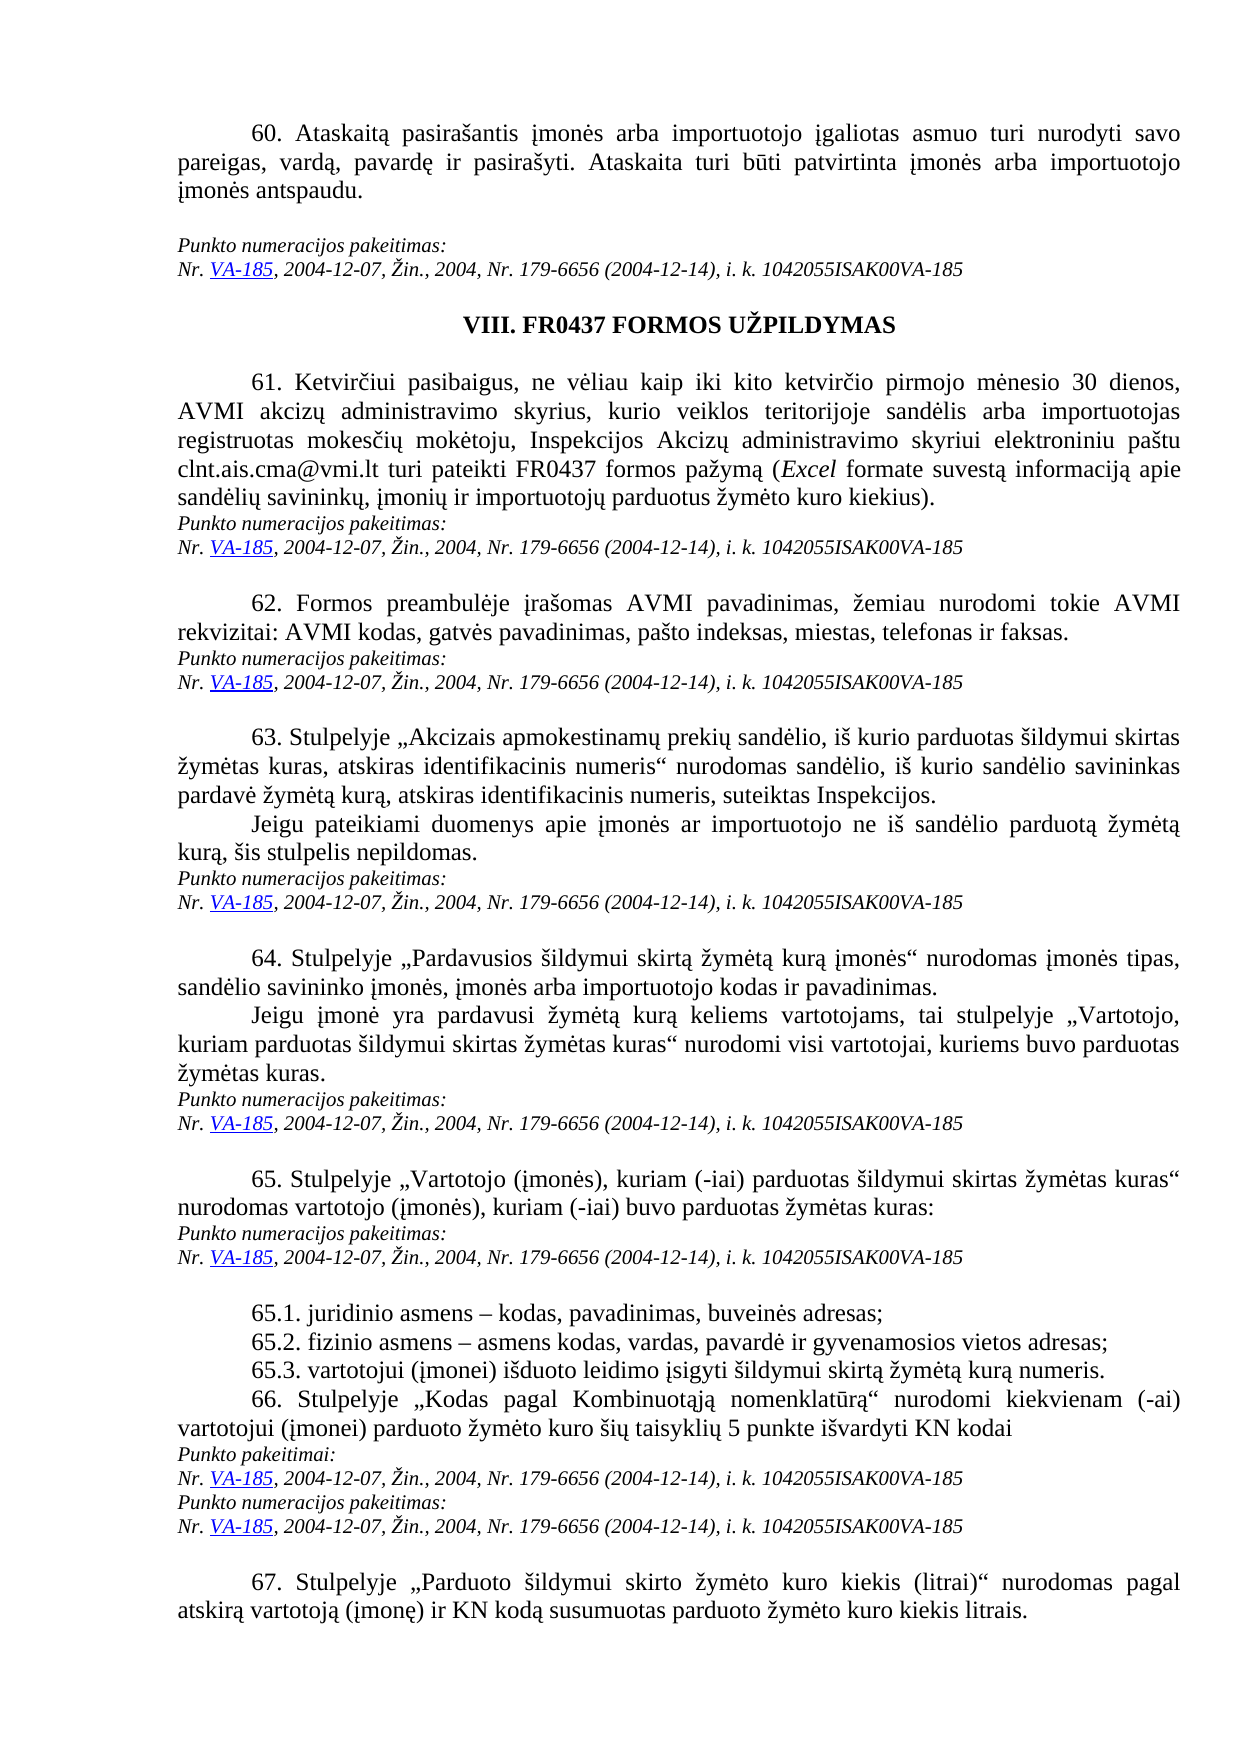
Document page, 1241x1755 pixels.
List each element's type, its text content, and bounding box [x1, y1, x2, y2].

text 62. Formos preambulėje įrašomas AVMI pavadinimas, žemiau nurodomi tokie AVMI rekvizitai: AVMI kodas, gatvės pavadinimas, pašto indeksas, miestas, telefonas ir faksas. [177, 588, 1181, 646]
text Nr. VA-185, 2004-12-07, Žin., 2004, Nr. 179-6656 (2004-12-14), i. k. 1042055ISAK00VA-185 [177, 1514, 1181, 1538]
text 63. Stulpelyje „Akcizais apmokestinamų prekių sandėlio, iš kurio parduotas šildymui skirtas žymėtas kuras, atskiras identifikacinis numeris“ nurodomas sandėlio, iš kurio sandėlio savininkas pardavė žymėtą kurą, atskiras identifikacinis numeris, suteiktas Inspekcijos. [177, 722, 1181, 809]
text Punkto numeracijos pakeitimas: [177, 1221, 1181, 1245]
text Punkto numeracijos pakeitimas: [177, 646, 1181, 670]
text Nr. VA-185, 2004-12-07, Žin., 2004, Nr. 179-6656 (2004-12-14), i. k. 1042055ISAK00VA-185 [177, 890, 1181, 914]
text Jeigu įmonė yra pardavusi žymėtą kurą keliems vartotojams, tai stulpelyje „Vartotojo, kuriam parduotas šildymui skirtas žymėtas kuras“ nurodomi visi vartotojai, kuriems buvo parduotas žymėtas kuras. [177, 1001, 1181, 1087]
text Punkto numeracijos pakeitimas: [177, 233, 1181, 257]
text 65.2. fizinio asmens – asmens kodas, vardas, pavardė ir gyvenamosios vietos adresas; [177, 1327, 1181, 1356]
text 65. Stulpelyje „Vartotojo (įmonės), kuriam (-iai) parduotas šildymui skirtas žymėtas kuras“ nurodomas vartotojo (įmonės), kuriam (-iai) buvo parduotas žymėtas kuras: [177, 1164, 1181, 1221]
text Jeigu pateikiami duomenys apie įmonės ar importuotojo ne iš sandėlio parduotą žymėtą kurą, šis stulpelis nepildomas. [177, 809, 1181, 866]
text Nr. VA-185, 2004-12-07, Žin., 2004, Nr. 179-6656 (2004-12-14), i. k. 1042055ISAK00VA-185 [177, 535, 1181, 559]
text 61. Ketvirčiui pasibaigus, ne vėliau kaip iki kito ketvirčio pirmojo mėnesio 30 dienos, AVMI akcizų administravimo skyrius, kurio veiklos teritorijoje sandėlis arba importuotojas registruotas mokesčių mokėtoju, Inspekcijos Akcizų administravimo skyriui elektroniniu paštu clnt.ais.cma@vmi.lt turi pateikti FR0437 formos pažymą (Excel formate suvestą informaciją apie sandėlių savininkų, įmonių ir importuotojų parduotus žymėto kuro kiekius). [177, 367, 1181, 511]
text 65.1. juridinio asmens – kodas, pavadinimas, buveinės adresas; [177, 1298, 1181, 1327]
text Punkto numeracijos pakeitimas: [177, 1087, 1181, 1111]
text 64. Stulpelyje „Pardavusios šildymui skirtą žymėtą kurą įmonės“ nurodomas įmonės tipas, sandėlio savininko įmonės, įmonės arba importuotojo kodas ir pavadinimas. [177, 943, 1181, 1001]
text Nr. VA-185, 2004-12-07, Žin., 2004, Nr. 179-6656 (2004-12-14), i. k. 1042055ISAK00VA-185 [177, 1111, 1181, 1135]
text Nr. VA-185, 2004-12-07, Žin., 2004, Nr. 179-6656 (2004-12-14), i. k. 1042055ISAK00VA-185 [177, 1466, 1181, 1490]
text 67. Stulpelyje „Parduoto šildymui skirto žymėto kuro kiekis (litrai)“ nurodomas pagal atskirą vartotoją (įmonę) ir KN kodą susumuotas parduoto žymėto kuro kiekis litrais. [177, 1567, 1181, 1624]
text Nr. VA-185, 2004-12-07, Žin., 2004, Nr. 179-6656 (2004-12-14), i. k. 1042055ISAK00VA-185 [177, 257, 1181, 281]
text Punkto numeracijos pakeitimas: [177, 1490, 1181, 1514]
text Punkto numeracijos pakeitimas: [177, 511, 1181, 535]
text Nr. VA-185, 2004-12-07, Žin., 2004, Nr. 179-6656 (2004-12-14), i. k. 1042055ISAK00VA-185 [177, 1245, 1181, 1269]
text 66. Stulpelyje „Kodas pagal Kombinuotąją nomenklatūrą“ nurodomi kiekvienam (-ai) vartotojui (įmonei) parduoto žymėto kuro šių taisyklių 5 punkte išvardyti KN kodai [177, 1384, 1181, 1442]
text 65.3. vartotojui (įmonei) išduoto leidimo įsigyti šildymui skirtą žymėtą kurą numeris. [177, 1356, 1181, 1384]
text VIII. FR0437 FORMOS UŽPILDYMAS [177, 310, 1181, 339]
text 60. Ataskaitą pasirašantis įmonės arba importuotojo įgaliotas asmuo turi nurodyti savo pareigas, vardą, pavardę ir pasirašyti. Ataskaita turi būti patvirtinta įmonės arba importuotojo įmonės antspaudu. [177, 118, 1181, 204]
text Punkto numeracijos pakeitimas: [177, 866, 1181, 890]
text Nr. VA-185, 2004-12-07, Žin., 2004, Nr. 179-6656 (2004-12-14), i. k. 1042055ISAK00VA-185 [177, 670, 1181, 694]
text Punkto pakeitimai: [177, 1442, 1181, 1466]
